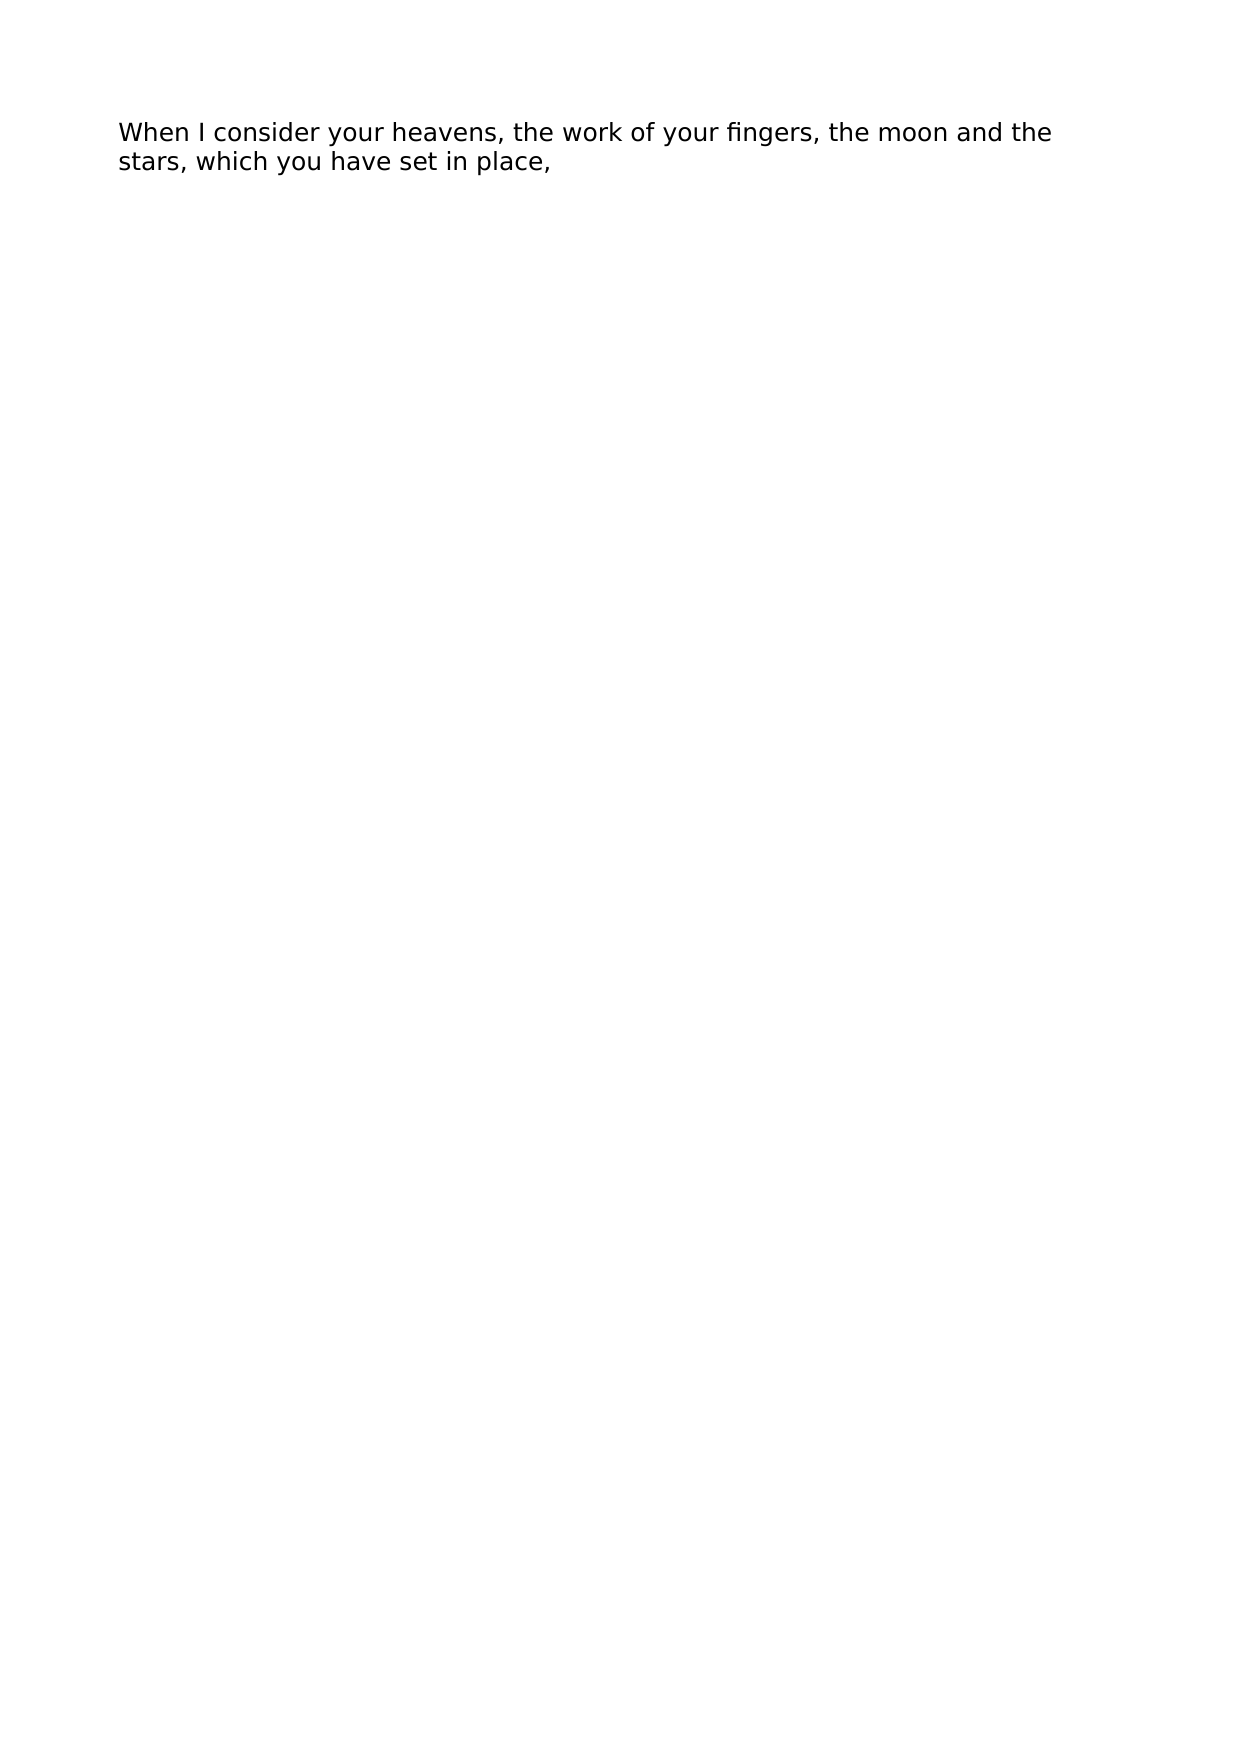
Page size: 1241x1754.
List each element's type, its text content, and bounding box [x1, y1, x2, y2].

text When I consider your heavens, the work of your fingers, the moon and the stars, which you have set in place, [118, 118, 1122, 176]
